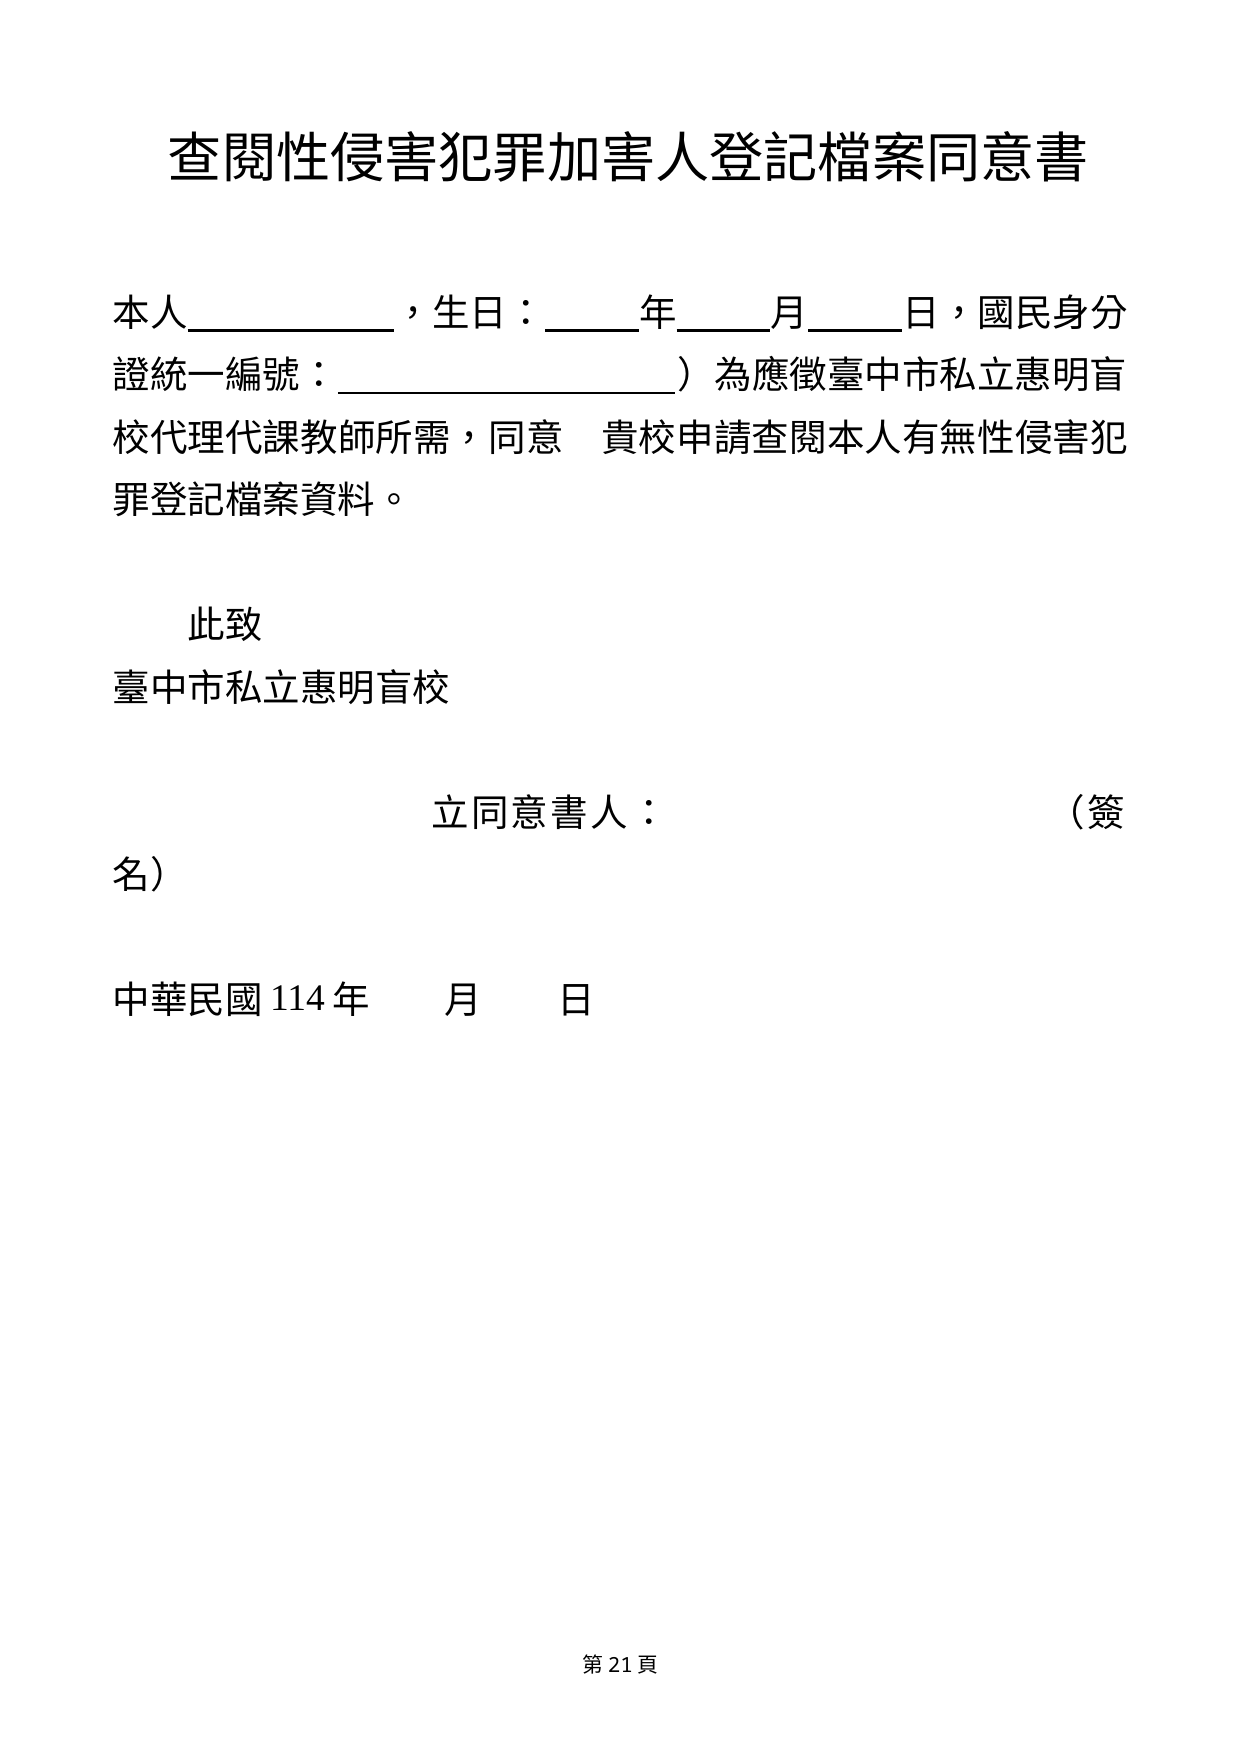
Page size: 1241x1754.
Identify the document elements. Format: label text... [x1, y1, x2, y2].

text 本人 ，生日： 年 月 日，國民身分證統一編號： ）為應徵臺中市私立惠明盲校代理代課教師所需，同意 貴校申請查閱本人有無性侵害犯罪登記檔案資料。 [112, 268, 1128, 518]
text 此致 [112, 581, 1128, 643]
text 中華民國114年 月 日 [112, 956, 1128, 1018]
text 查閱性侵害犯罪加害人登記檔案同意書 [112, 81, 1144, 206]
text 臺中市私立惠明盲校 [112, 643, 1128, 706]
text 立同意書人： （簽名） [112, 768, 1128, 893]
